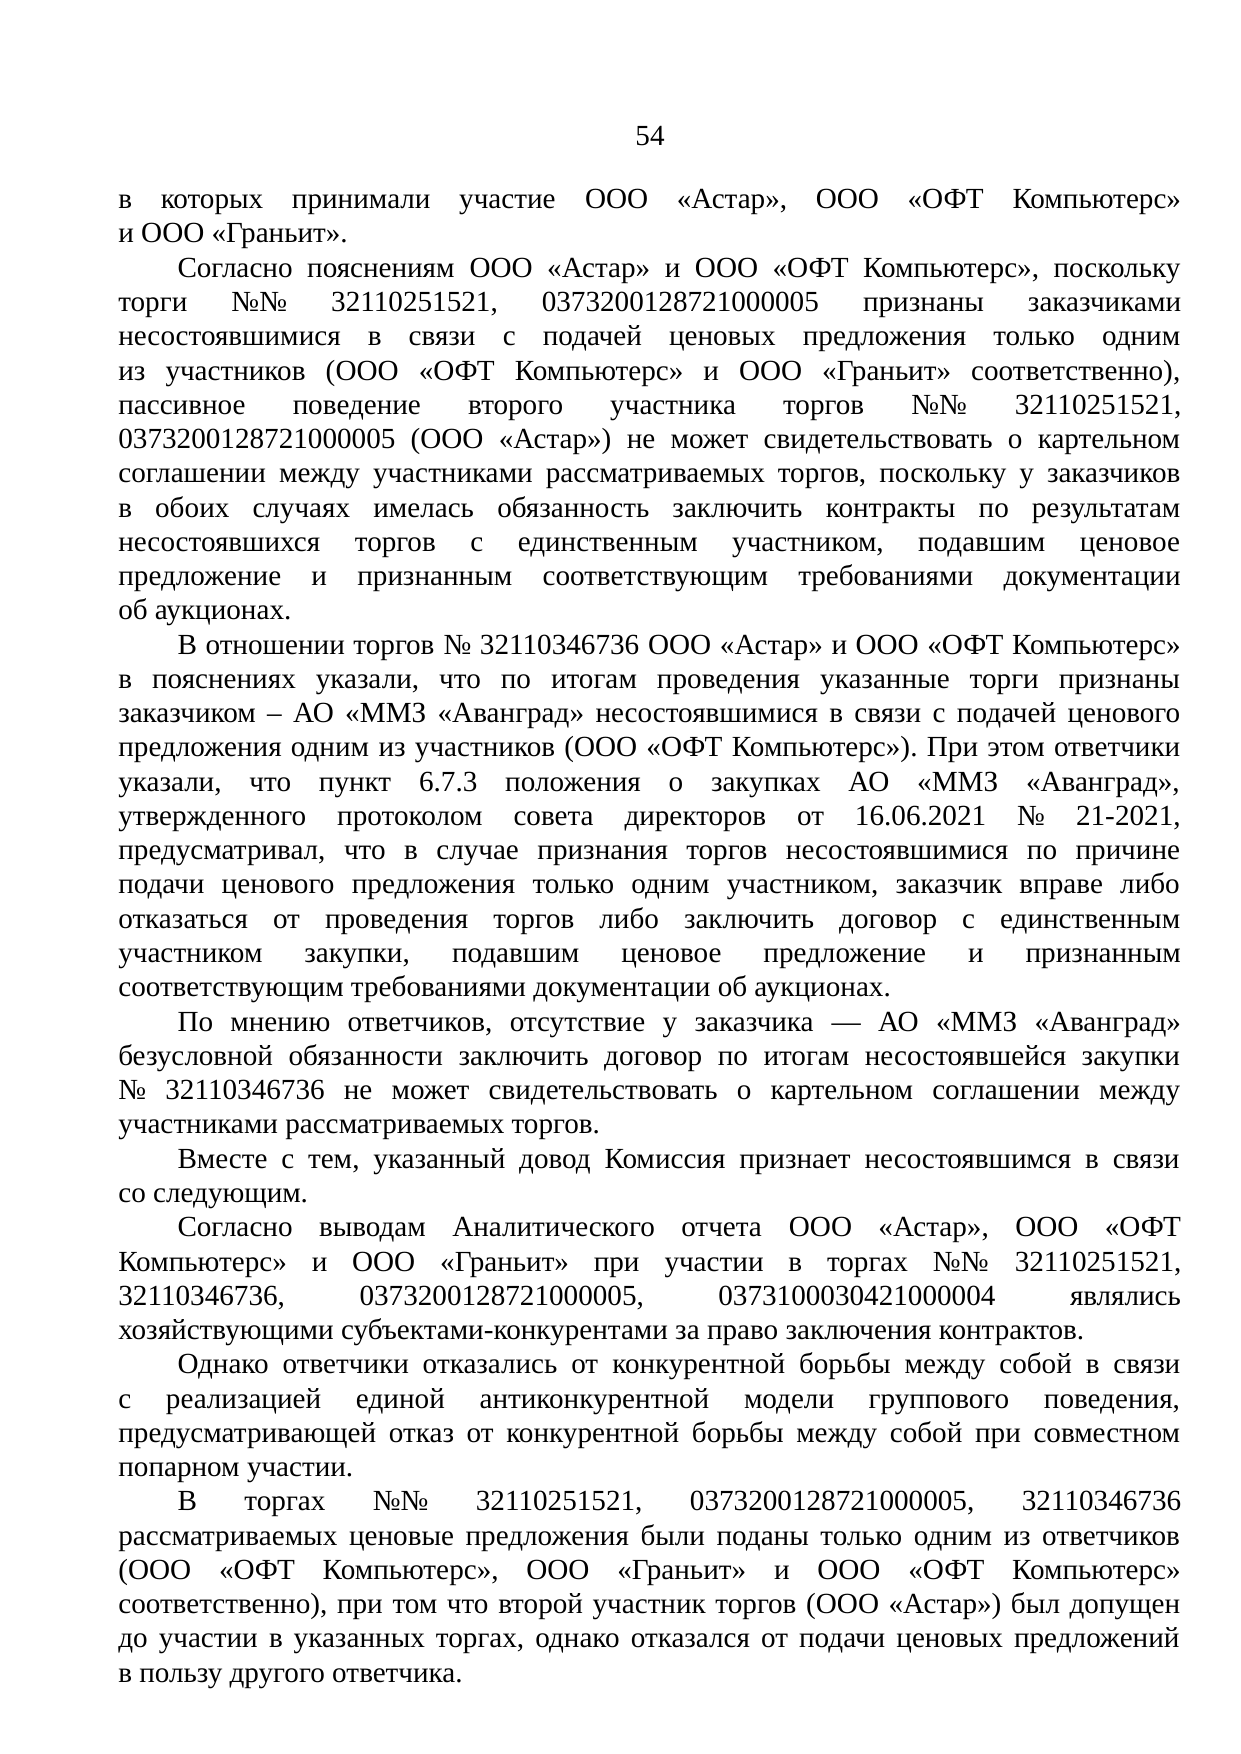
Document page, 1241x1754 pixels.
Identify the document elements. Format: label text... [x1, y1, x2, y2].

text По мнению ответчиков, отсутствие у заказчика — АО «ММЗ «Аванград» безусловной обязанности заключить договор по итогам несостоявшейся закупки № 32110346736 не может свидетельствовать о картельном соглашении между участниками рассматриваемых торгов. [118, 1004, 1181, 1141]
text В торгах №№ 32110251521, 0373200128721000005, 32110346736 рассматриваемых ценовые предложения были поданы только одним из ответчиков (ООО «ОФТ Компьютерс», ООО «Граньит» и ООО «ОФТ Компьютерс» соответственно), при том что второй участник торгов (ООО «Астар») был допущен до участии в указанных торгах, однако отказался от подачи ценовых предложений в пользу другого ответчика. [118, 1483, 1181, 1689]
text В отношении торгов № 32110346736 ООО «Астар» и ООО «ОФТ Компьютерс» в пояснениях указали, что по итогам проведения указанные торги признаны заказчиком – АО «ММЗ «Аванград» несостоявшимися в связи с подачей ценового предложения одним из участников (ООО «ОФТ Компьютерс»). При этом ответчики указали, что пункт 6.7.3 положения о закупках АО «ММЗ «Аванград», утвержденного протоколом совета директоров от 16.06.2021 № 21-2021, предусматривал, что в случае признания торгов несостоявшимися по причине подачи ценового предложения только одним участником, заказчик вправе либо отказаться от проведения торгов либо заключить договор с единственным участником закупки, подавшим ценовое предложение и признанным соответствующим требованиями документации об аукционах. [118, 627, 1181, 1004]
text в которых принимали участие ООО «Астар», ООО «ОФТ Компьютерс» и ООО «Граньит». [118, 181, 1181, 250]
text Однако ответчики отказались от конкурентной борьбы между собой в связи с реализацией единой антиконкурентной модели группового поведения, предусматривающей отказ от конкурентной борьбы между собой при совместном попарном участии. [118, 1346, 1181, 1483]
text Согласно пояснениям ООО «Астар» и ООО «ОФТ Компьютерс», поскольку торги №№ 32110251521, 0373200128721000005 признаны заказчиками несостоявшимися в связи с подачей ценовых предложения только одним из участников (ООО «ОФТ Компьютерс» и ООО «Граньит» соответственно), пассивное поведение второго участника торгов №№ 32110251521, 0373200128721000005 (ООО «Астар») не может свидетельствовать о картельном соглашении между участниками рассматриваемых торгов, поскольку у заказчиков в обоих случаях имелась обязанность заключить контракты по результатам несостоявшихся торгов с единственным участником, подавшим ценовое предложение и признанным соответствующим требованиями документации об аукционах. [118, 250, 1181, 627]
text Согласно выводам Аналитического отчета ООО «Астар», ООО «ОФТ Компьютерс» и ООО «Граньит» при участии в торгах №№ 32110251521, 32110346736, 0373200128721000005, 0373100030421000004 являлись хозяйствующими субъектами-конкурентами за право заключения контрактов. [118, 1209, 1181, 1346]
text Вместе с тем, указанный довод Комиссия признает несостоявшимся в связи со следующим. [118, 1141, 1181, 1209]
